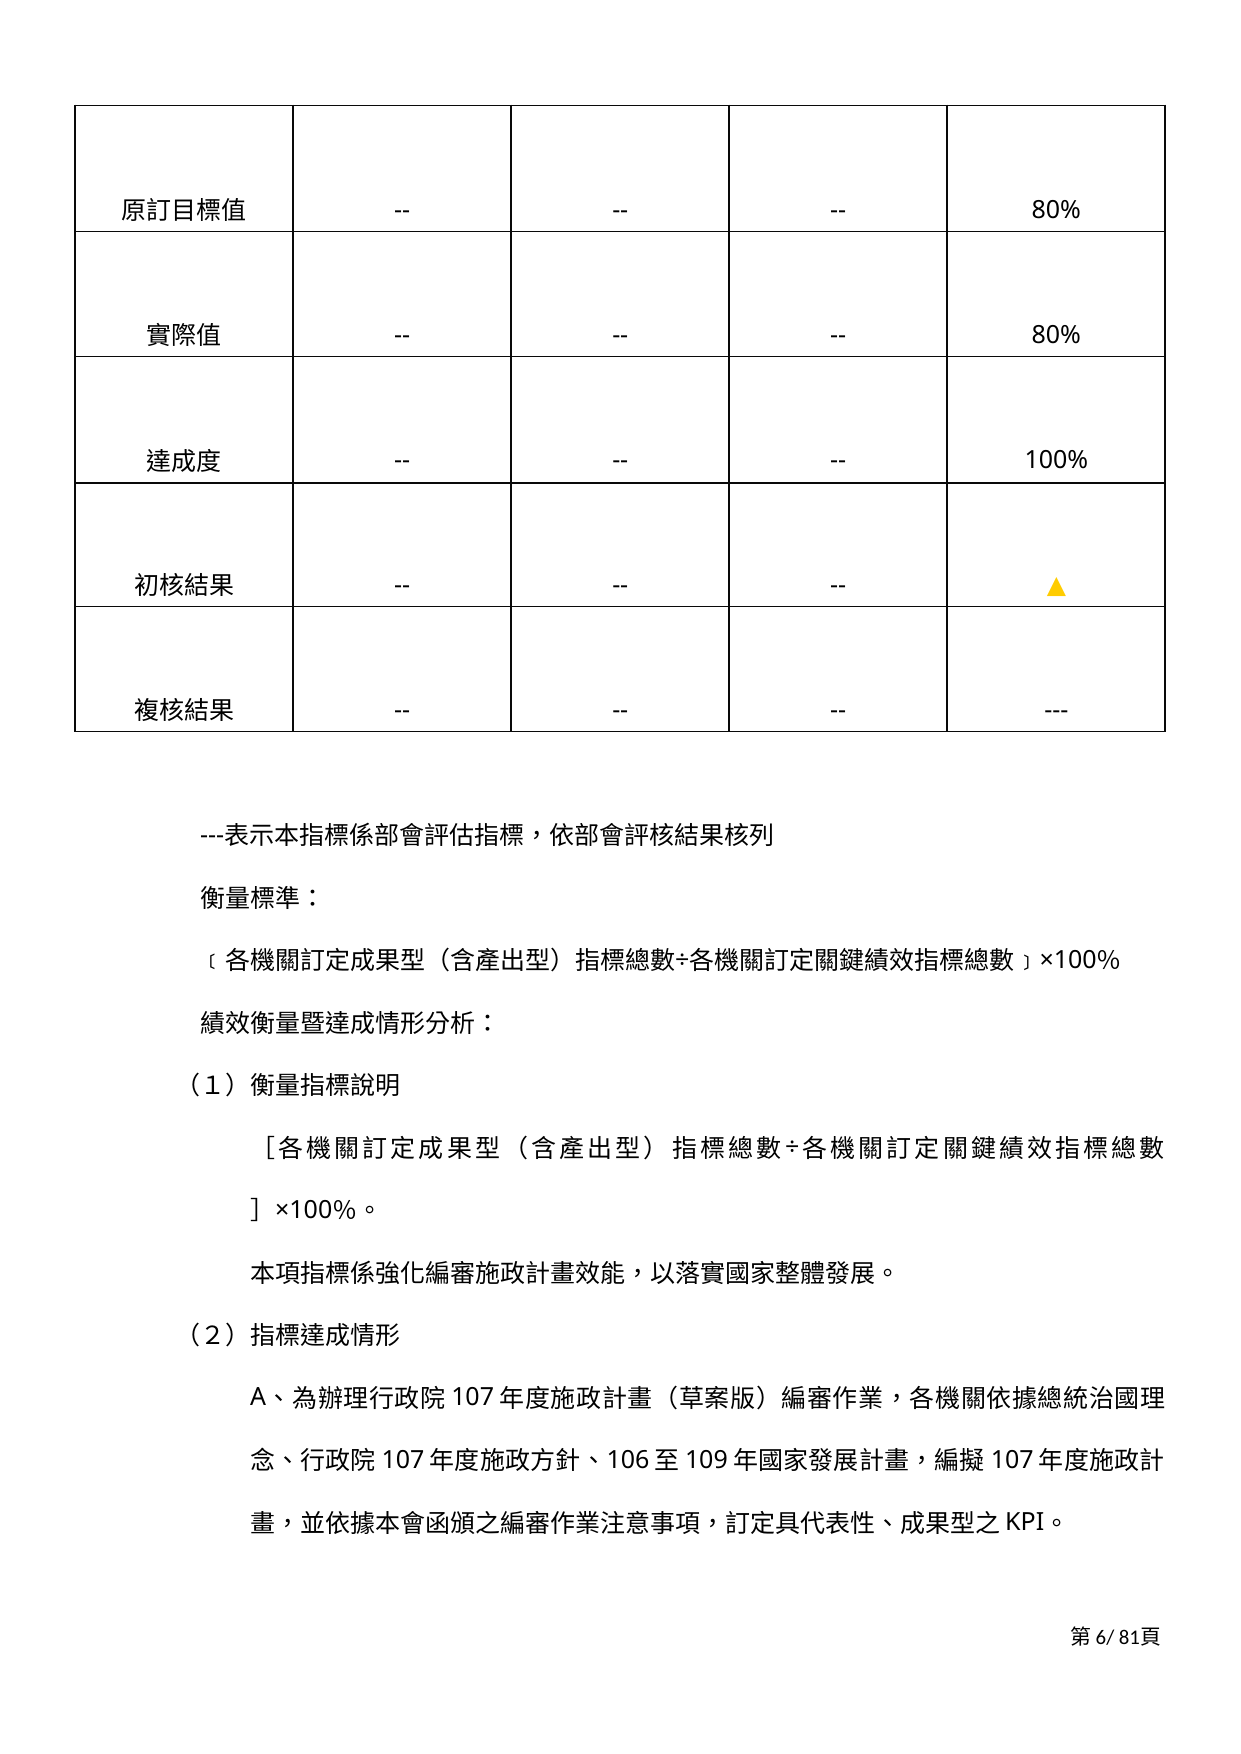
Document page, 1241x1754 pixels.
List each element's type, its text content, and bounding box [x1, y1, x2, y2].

text 本項指標係強化編審施政計畫效能，以落實國家整體發展。 [250, 1229, 1165, 1292]
table_cell 初核結果 [76, 484, 292, 606]
table_cell -- [512, 106, 728, 231]
text 衡量標準： [200, 854, 1165, 917]
text 績效衡量暨達成情形分析： [200, 979, 1165, 1042]
table_cell -- [294, 357, 510, 482]
text ---表示本指標係部會評估指標，依部會評核結果核列 [200, 792, 1165, 854]
text （２）指標達成情形 [175, 1292, 1165, 1354]
table_cell ​80% [948, 232, 1164, 356]
table_cell -- [512, 607, 728, 731]
table_cell -- [512, 484, 728, 606]
table_cell -- [512, 357, 728, 482]
table_cell 原訂目標值 [76, 106, 292, 231]
table_cell -- [730, 484, 946, 606]
table_cell -- [730, 357, 946, 482]
table_cell 100% [948, 357, 1164, 482]
table_cell 複核結果 [76, 607, 292, 731]
text （１）衡量指標說明 [175, 1042, 1165, 1104]
table_cell -- [294, 607, 510, 731]
table_cell -- [730, 232, 946, 356]
table_cell -- [294, 106, 510, 231]
text ﹝各機關訂定成果型（含產出型）指標總數÷各機關訂定關鍵績效指標總數﹞×100％ [200, 917, 1165, 979]
table_cell -- [730, 106, 946, 231]
table_cell ▲ [948, 484, 1164, 606]
text ［各機關訂定成果型（含產出型）指標總數÷各機關訂定關鍵績效指標總數］×100％。 [250, 1104, 1165, 1229]
table_cell --- [948, 607, 1164, 731]
table_cell 實際值 [76, 232, 292, 356]
text A、為辦理行政院107年度施政計畫（草案版）編審作業，各機關依據總統治國理念、行政院107年度施政方針、106至109年國家發展計畫，編擬107年度施政計畫，並依據本會函頒之編審作業注意事項，訂定具代表性、成果型之KPI。 [250, 1354, 1165, 1542]
table_cell -- [730, 607, 946, 731]
table_cell -- [512, 232, 728, 356]
table_cell 達成度 [76, 357, 292, 482]
table_cell ​80% [948, 106, 1164, 231]
table_cell -- [294, 484, 510, 606]
table_cell -- [294, 232, 510, 356]
